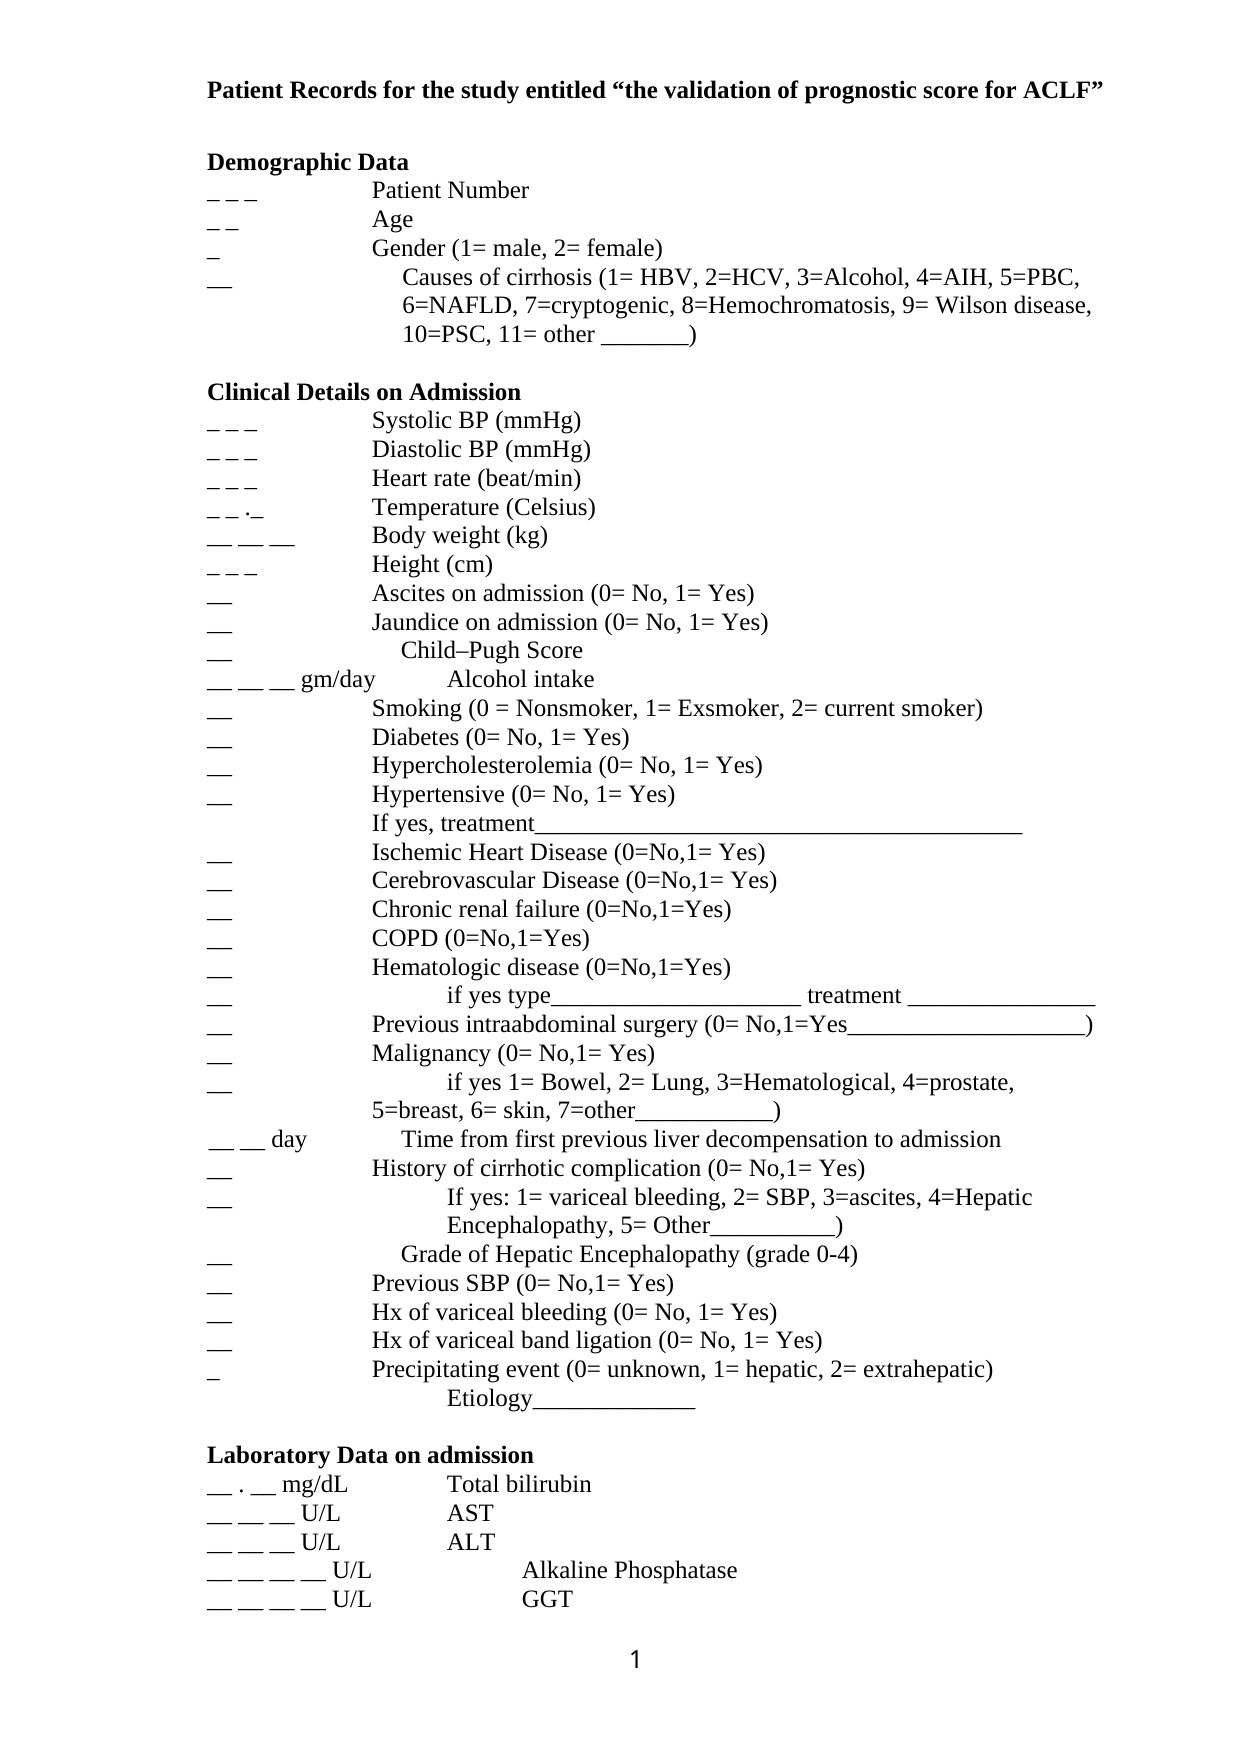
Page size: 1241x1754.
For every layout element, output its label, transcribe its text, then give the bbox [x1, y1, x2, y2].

text __ Ascites on admission (0= No, 1= Yes) [207, 578, 1143, 607]
text If yes, treatment_______________________________________ [207, 808, 1143, 837]
text __ Hematologic disease (0=No,1=Yes) [207, 952, 1143, 981]
text Encephalopathy, 5= Other__________) [207, 1211, 1143, 1239]
text __ __ __ __ U/L Alkaline Phosphatase [207, 1556, 1143, 1584]
text _ Precipitating event (0= unknown, 1= hepatic, 2= extrahepatic) [207, 1354, 1143, 1383]
text __ Previous intraabdominal surgery (0= No,1=Yes___________________) [207, 1009, 1143, 1038]
text __ __ __ gm/day Alcohol intake [207, 664, 1143, 693]
text __ __ __ U/L AST [207, 1498, 1143, 1527]
text __ Hypertensive (0= No, 1= Yes) [207, 779, 1143, 808]
text Clinical Details on Admission [207, 377, 1143, 406]
text __ . __ mg/dL Total bilirubin [207, 1469, 1143, 1498]
text __ Smoking (0 = Nonsmoker, 1= Exsmoker, 2= current smoker) [207, 693, 1143, 722]
text __ Malignancy (0= No,1= Yes) [207, 1038, 1143, 1067]
text _ _ _ Height (cm) [207, 549, 1143, 578]
text __ __ day Time from first previous liver decompensation to admission [177, 1124, 1143, 1153]
text _ _ _ Heart rate (beat/min) [207, 463, 1143, 492]
text Etiology_____________ [207, 1383, 1143, 1412]
text _ _ _ Systolic BP (mmHg) [207, 406, 1143, 434]
text __ Hypercholesterolemia (0= No, 1= Yes) [207, 751, 1143, 779]
text __ Hx of variceal band ligation (0= No, 1= Yes) [207, 1326, 1143, 1354]
text _ _ Age [207, 204, 1143, 233]
text __ if yes type____________________ treatment _______________ [207, 981, 1143, 1009]
text __ Hx of variceal bleeding (0= No, 1= Yes) [207, 1297, 1143, 1326]
text _ _ _ Diastolic BP (mmHg) [207, 434, 1143, 463]
text __ Chronic renal failure (0=No,1=Yes) [207, 894, 1143, 923]
text __ Previous SBP (0= No,1= Yes) [207, 1268, 1143, 1297]
text __ History of cirrhotic complication (0= No,1= Yes) [207, 1153, 1143, 1182]
text __ if yes 1= Bowel, 2= Lung, 3=Hematological, 4=prostate, 5=breast, 6= skin, 7=other___________) [207, 1067, 1143, 1124]
text __ Grade of Hepatic Encephalopathy (grade 0-4) [207, 1239, 1143, 1268]
text __ Child–Pugh Score [207, 636, 1143, 664]
text _ _ _ Patient Number [207, 176, 1143, 204]
text _ Gender (1= male, 2= female) [207, 233, 1143, 262]
text __ __ __ Body weight (kg) [207, 521, 1143, 549]
text __ Cerebrovascular Disease (0=No,1= Yes) [207, 866, 1143, 894]
text __ __ __ U/L ALT [207, 1527, 1143, 1556]
text __ __ __ __ U/L GGT [207, 1584, 1143, 1613]
text _ _ ._ Temperature (Celsius) [207, 492, 1143, 521]
text __ Causes of cirrhosis (1= HBV, 2=HCV, 3=Alcohol, 4=AIH, 5=PBC, 6=NAFLD, 7=cryptogenic, 8=Hemochromatosis, 9= Wilson disease, 10=PSC, 11= other _______) [207, 262, 1143, 348]
text Laboratory Data on admission [207, 1441, 1143, 1469]
text __ Jaundice on admission (0= No, 1= Yes) [207, 607, 1143, 636]
text __ If yes: 1= variceal bleeding, 2= SBP, 3=ascites, 4=Hepatic [207, 1182, 1143, 1211]
text __ Diabetes (0= No, 1= Yes) [207, 722, 1143, 751]
text Demographic Data [207, 147, 1143, 176]
text __ COPD (0=No,1=Yes) [207, 923, 1143, 952]
text Patient Records for the study entitled “the validation of prognostic score for ACLF” [207, 75, 1143, 104]
text __ Ischemic Heart Disease (0=No,1= Yes) [207, 837, 1143, 866]
